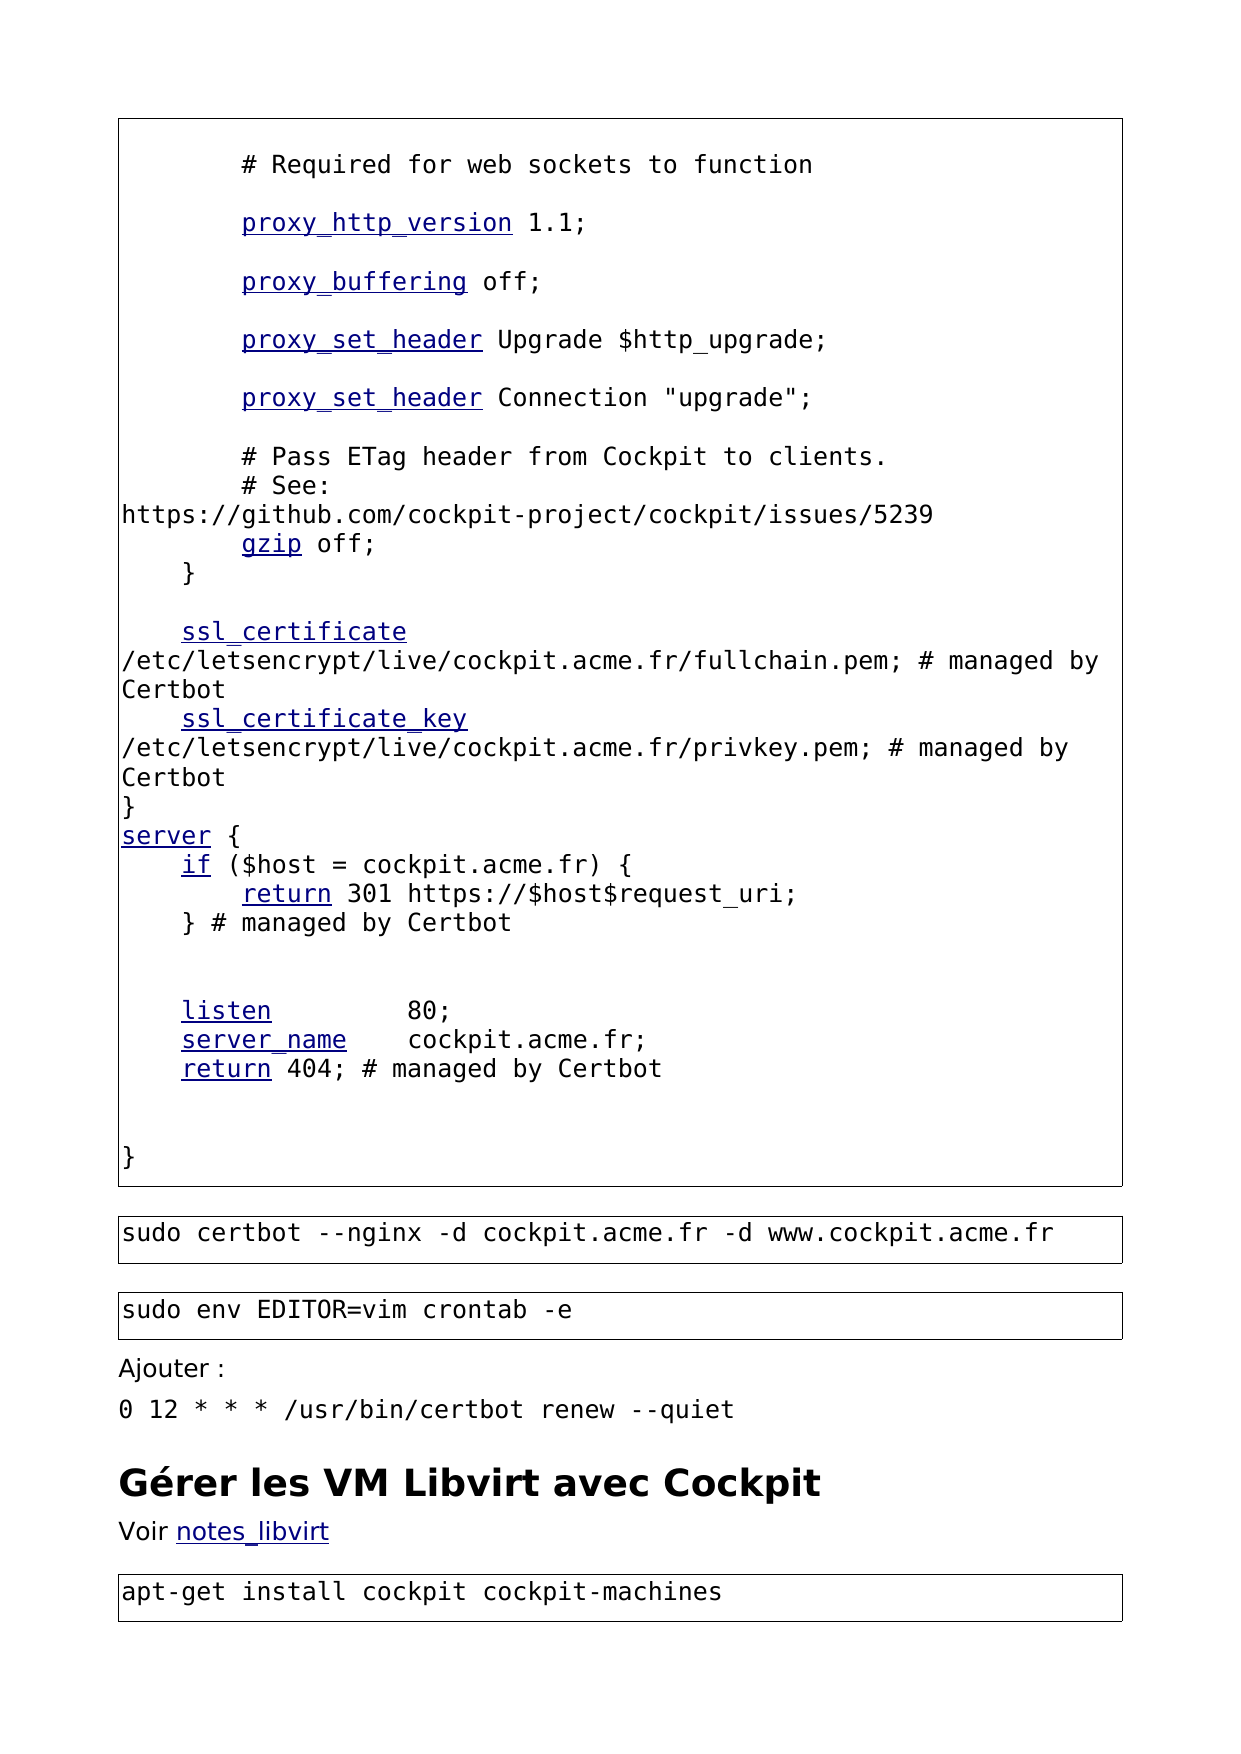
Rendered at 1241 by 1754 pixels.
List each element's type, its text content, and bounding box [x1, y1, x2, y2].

text Ajouter : [118, 1354, 1122, 1383]
text Voir notes_libvirt [118, 1518, 1122, 1547]
table_header apt-get install cockpit cockpit-machines [119, 1575, 1122, 1621]
subtitle Gérer les VM Libvirt avec Cockpit [118, 1461, 1122, 1505]
table_header # Required for web sockets to function proxy_http_version 1.1; proxy_buffering off; proxy_set_header Upgrade $http_upgrade; proxy_set_header Connection "upgrade"; # Pass ETag header from Cockpit to clients. # See: https://github.com/cockpit-project/cockpit/issues/5239 gzip off; } ssl_certificate /etc/letsencrypt/live/cockpit.acme.fr/fullchain.pem; # managed by Certbot ssl_certificate_key /etc/letsencrypt/live/cockpit.acme.fr/privkey.pem; # managed by Certbot } server { if ($host = cockpit.acme.fr) { return 301 https://$host$request_uri; } # managed by Certbot listen 80; server_name cockpit.acme.fr; return 404; # managed by Certbot } [119, 119, 1122, 1186]
table_header sudo env EDITOR=vim crontab -e [119, 1293, 1122, 1339]
table_header sudo certbot --nginx -d cockpit.acme.fr -d www.cockpit.acme.fr [119, 1217, 1122, 1262]
text 0 12 * * * /usr/bin/certbot renew --quiet [118, 1396, 1122, 1425]
